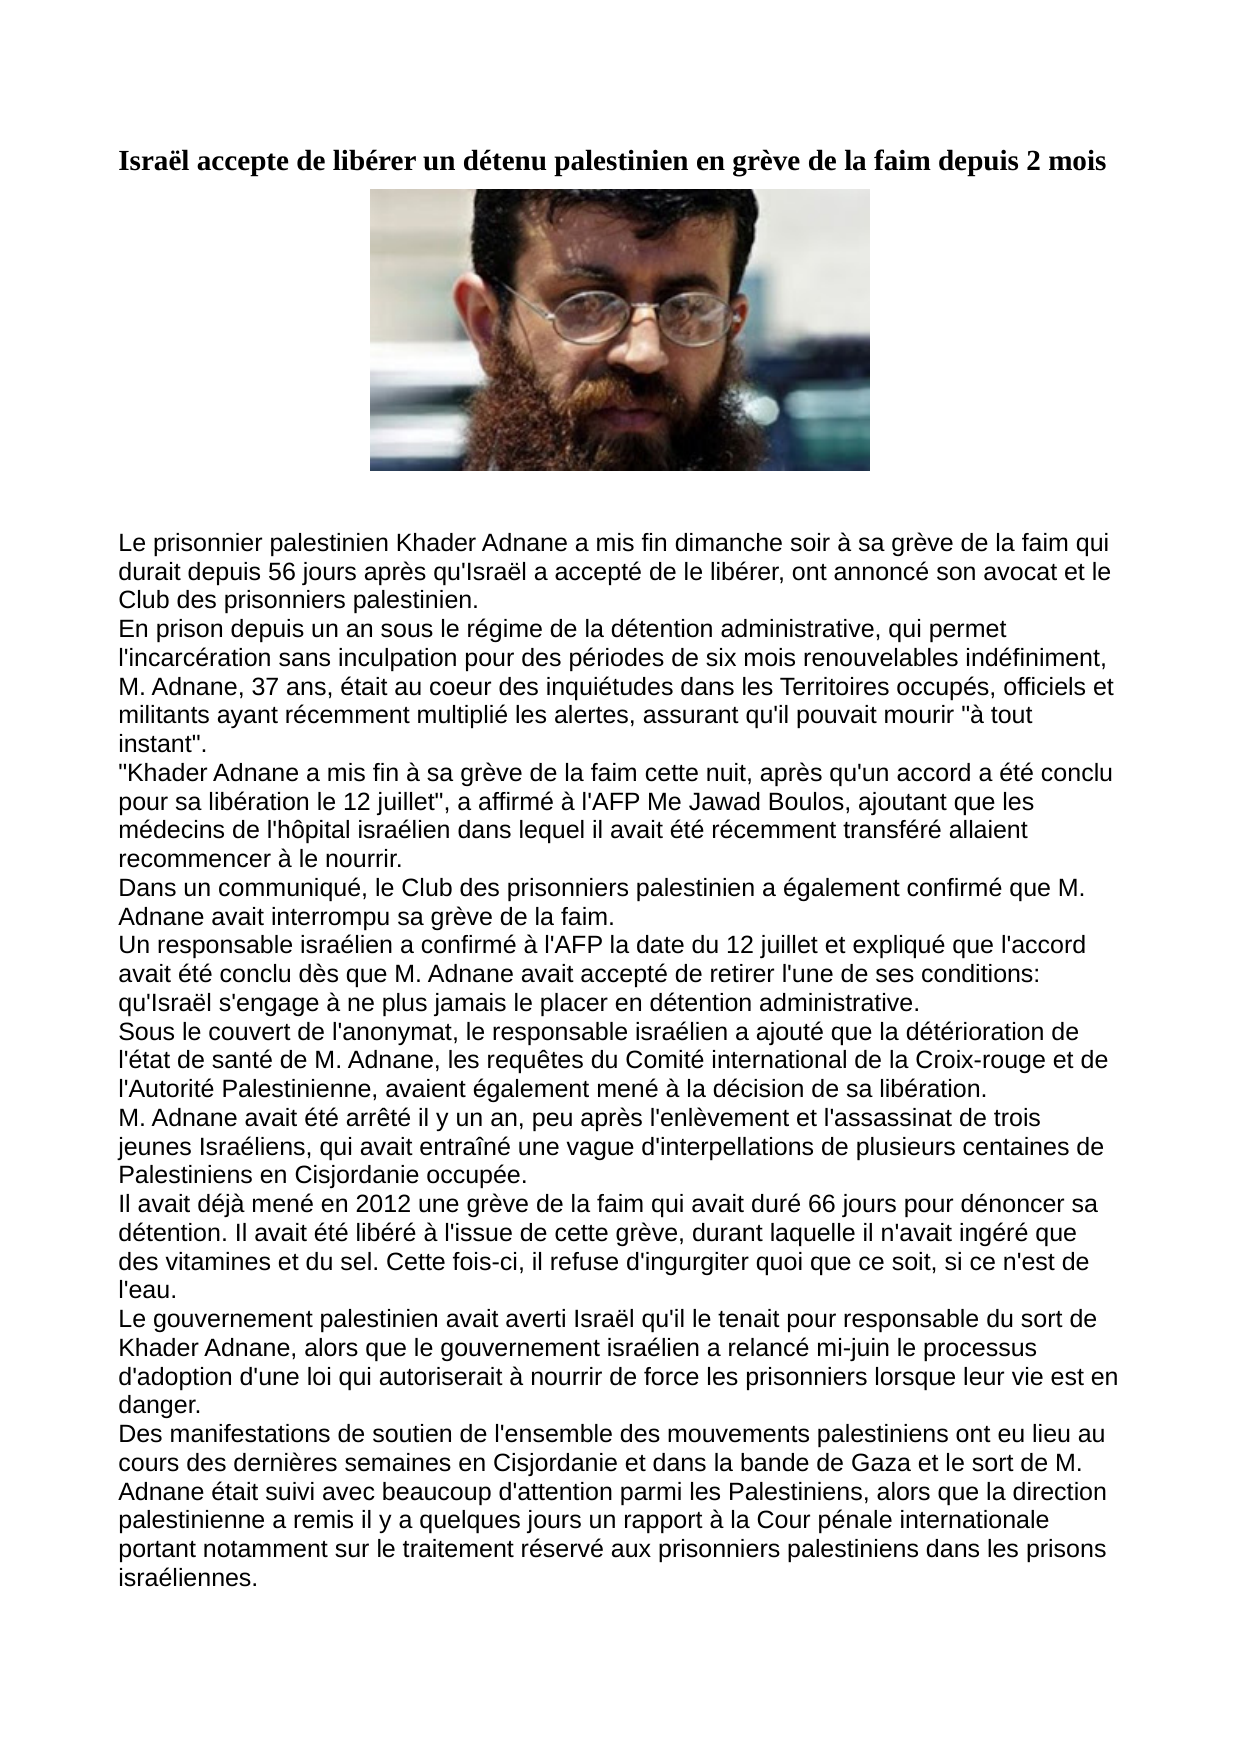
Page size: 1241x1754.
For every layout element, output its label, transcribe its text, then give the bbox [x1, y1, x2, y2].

subtitle Israël accepte de libérer un détenu palestinien en grève de la faim depuis 2 mois [118, 143, 1122, 177]
picture [370, 189, 870, 471]
text Le prisonnier palestinien Khader Adnane a mis fin dimanche soir à sa grève de la faim qui durait depuis 56 jours après qu'Israël a accepté de le libérer, ont annoncé son avocat et le Club des prisonniers palestinien. En prison depuis un an sous le régime de la détention administrative, qui permet l'incarcération sans inculpation pour des périodes de six mois renouvelables indéfiniment, M. Adnane, 37 ans, était au coeur des inquiétudes dans les Territoires occupés, officiels et militants ayant récemment multiplié les alertes, assurant qu'il pouvait mourir "à tout instant". "Khader Adnane a mis fin à sa grève de la faim cette nuit, après qu'un accord a été conclu pour sa libération le 12 juillet", a affirmé à l'AFP Me Jawad Boulos, ajoutant que les médecins de l'hôpital israélien dans lequel il avait été récemment transféré allaient recommencer à le nourrir. Dans un communiqué, le Club des prisonniers palestinien a également confirmé que M. Adnane avait interrompu sa grève de la faim. Un responsable israélien a confirmé à l'AFP la date du 12 juillet et expliqué que l'accord avait été conclu dès que M. Adnane avait accepté de retirer l'une de ses conditions: qu'Israël s'engage à ne plus jamais le placer en détention administrative. Sous le couvert de l'anonymat, le responsable israélien a ajouté que la détérioration de l'état de santé de M. Adnane, les requêtes du Comité international de la Croix-rouge et de l'Autorité Palestinienne, avaient également mené à la décision de sa libération. M. Adnane avait été arrêté il y un an, peu après l'enlèvement et l'assassinat de trois jeunes Israéliens, qui avait entraîné une vague d'interpellations de plusieurs centaines de Palestiniens en Cisjordanie occupée. Il avait déjà mené en 2012 une grève de la faim qui avait duré 66 jours pour dénoncer sa détention. Il avait été libéré à l'issue de cette grève, durant laquelle il n'avait ingéré que des vitamines et du sel. Cette fois-ci, il refuse d'ingurgiter quoi que ce soit, si ce n'est de l'eau. Le gouvernement palestinien avait averti Israël qu'il le tenait pour responsable du sort de Khader Adnane, alors que le gouvernement israélien a relancé mi-juin le processus d'adoption d'une loi qui autoriserait à nourrir de force les prisonniers lorsque leur vie est en danger. Des manifestations de soutien de l'ensemble des mouvements palestiniens ont eu lieu au cours des dernières semaines en Cisjordanie et dans la bande de Gaza et le sort de M. Adnane était suivi avec beaucoup d'attention parmi les Palestiniens, alors que la direction palestinienne a remis il y a quelques jours un rapport à la Cour pénale internationale portant notamment sur le traitement réservé aux prisonniers palestiniens dans les prisons israéliennes. [118, 499, 1122, 1620]
